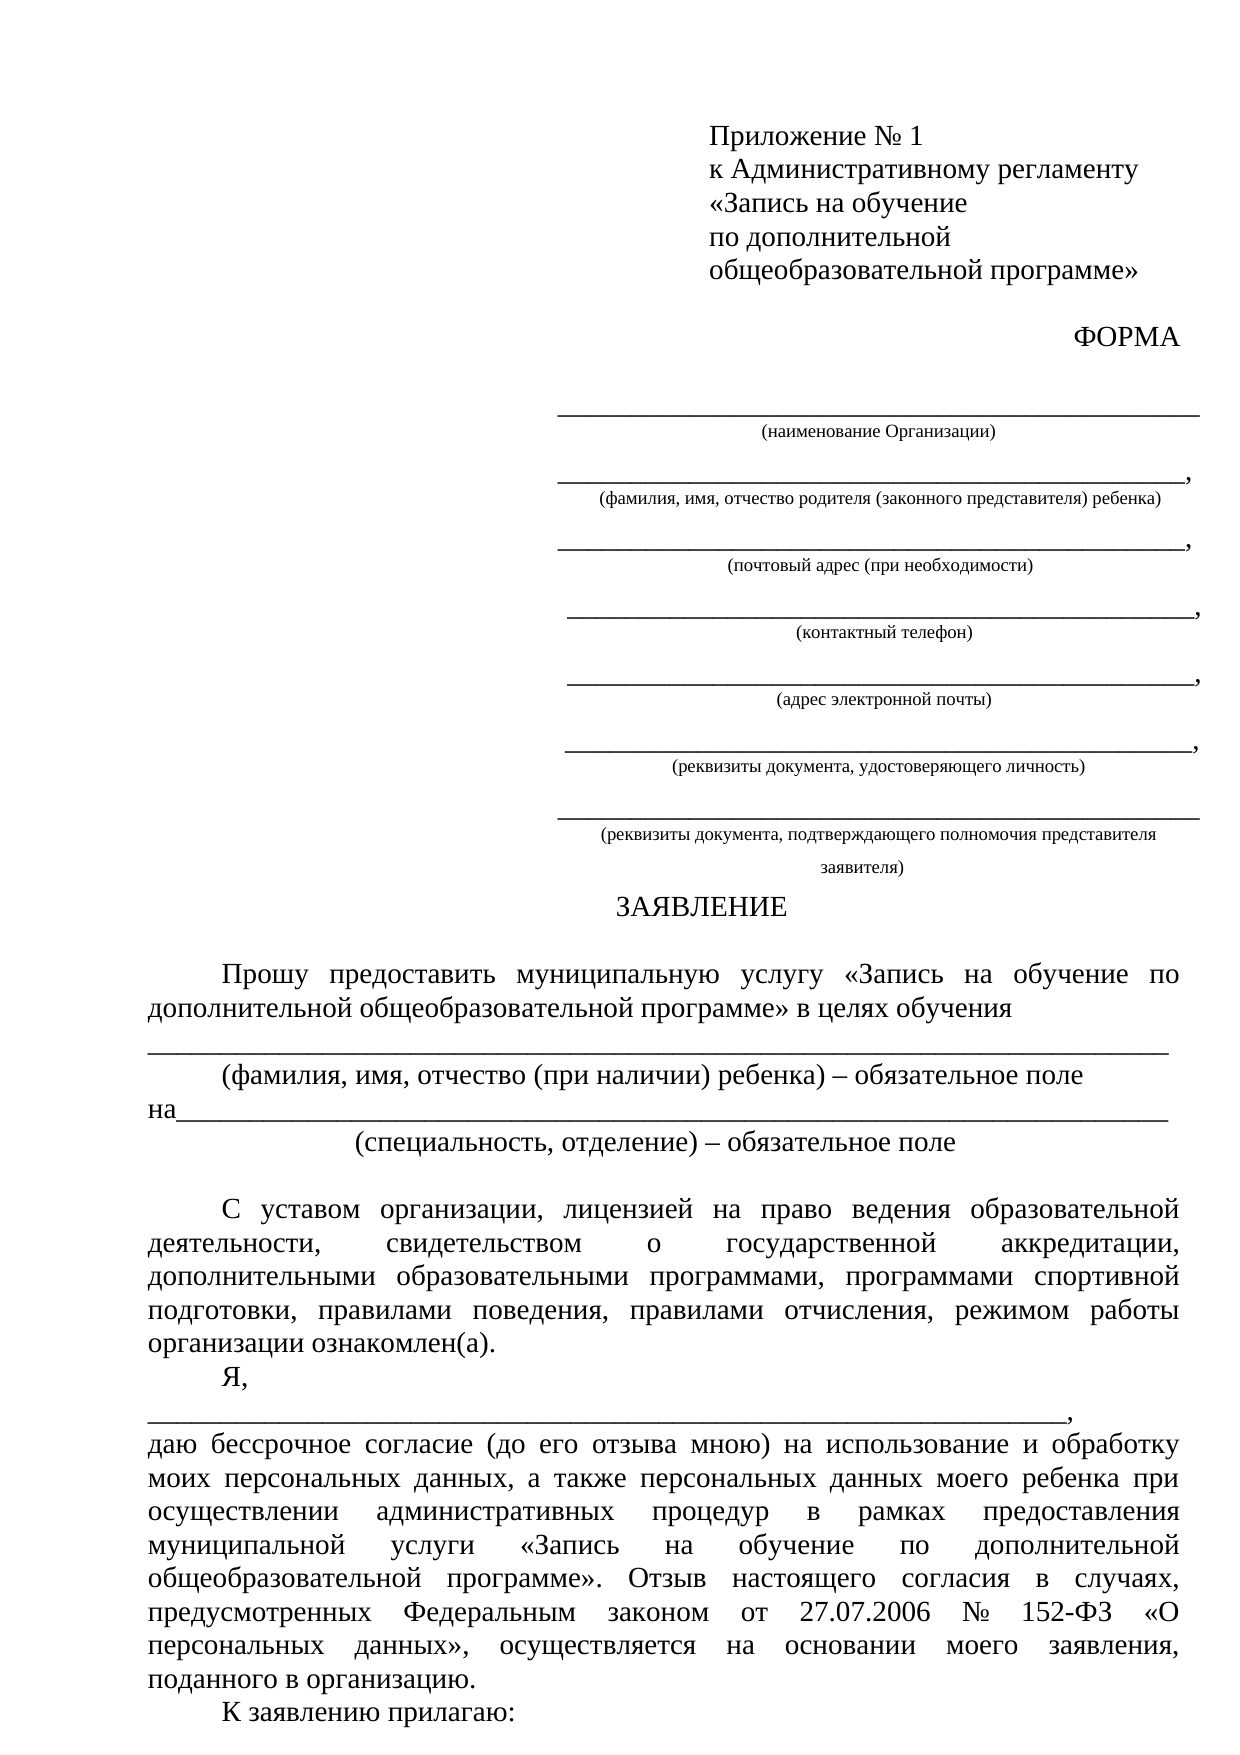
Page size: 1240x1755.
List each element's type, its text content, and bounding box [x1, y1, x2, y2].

text даю бессрочное согласие (до его отзыва мною) на использование и обработку моих персональных данных, а также персональных данных моего ребенка при осуществлении административных процедур в рамках предоставления муниципальной услуги «Запись на обучение по дополнительной общеобразовательной программе». Отзыв настоящего согласия в случаях, предусмотренных Федеральным законом от 27.07.2006 № 152-ФЗ «О персональных данных», осуществляется на основании моего заявления, поданного в организацию. [148, 1426, 1181, 1694]
text Прошу предоставить муниципальную услугу «Запись на обучение по дополнительной общеобразовательной программе» в целях обучения [148, 957, 1181, 1024]
table_header ____________________________________________ (наименование Организации) ___________________________________________, (фамилия, имя, отчество родителя (законного представителя) ребенка) ___________________________________________, (почтовый адрес (при необходимости) ___________________________________________, (контактный телефон) ___________________________________________, (адрес электронной почты) ___________________________________________, (реквизиты документа, удостоверяющего личность) ____________________________________________ (реквизиты документа, подтверждающего полномочия представителя заявителя) [513, 386, 1211, 889]
text С уставом организации, лицензией на право ведения образовательной деятельности, свидетельством о государственной аккредитации, дополнительными образовательными программами, программами спортивной подготовки, правилами поведения, правилами отчисления, режимом работы организации ознакомлен(а). [148, 1191, 1181, 1359]
text К заявлению прилагаю: [148, 1694, 1181, 1728]
text Приложение № 1 [709, 118, 1181, 152]
text на____________________________________________________________________ [148, 1091, 1181, 1124]
text ______________________________________________________________________ [148, 1024, 1181, 1057]
text (фамилия, имя, отчество (при наличии) ребенка) – обязательное поле [148, 1057, 1181, 1091]
text Я, _______________________________________________________________, [148, 1359, 1181, 1426]
text ЗАЯВЛЕНИЕ [148, 889, 1181, 923]
text (специальность, отделение) – обязательное поле [148, 1124, 1181, 1158]
text «Запись на обучение по дополнительной общеобразовательной программе» [709, 185, 1181, 286]
table_header [118, 386, 513, 889]
text к Административному регламенту [709, 152, 1181, 185]
text ФОРМА [709, 319, 1181, 353]
